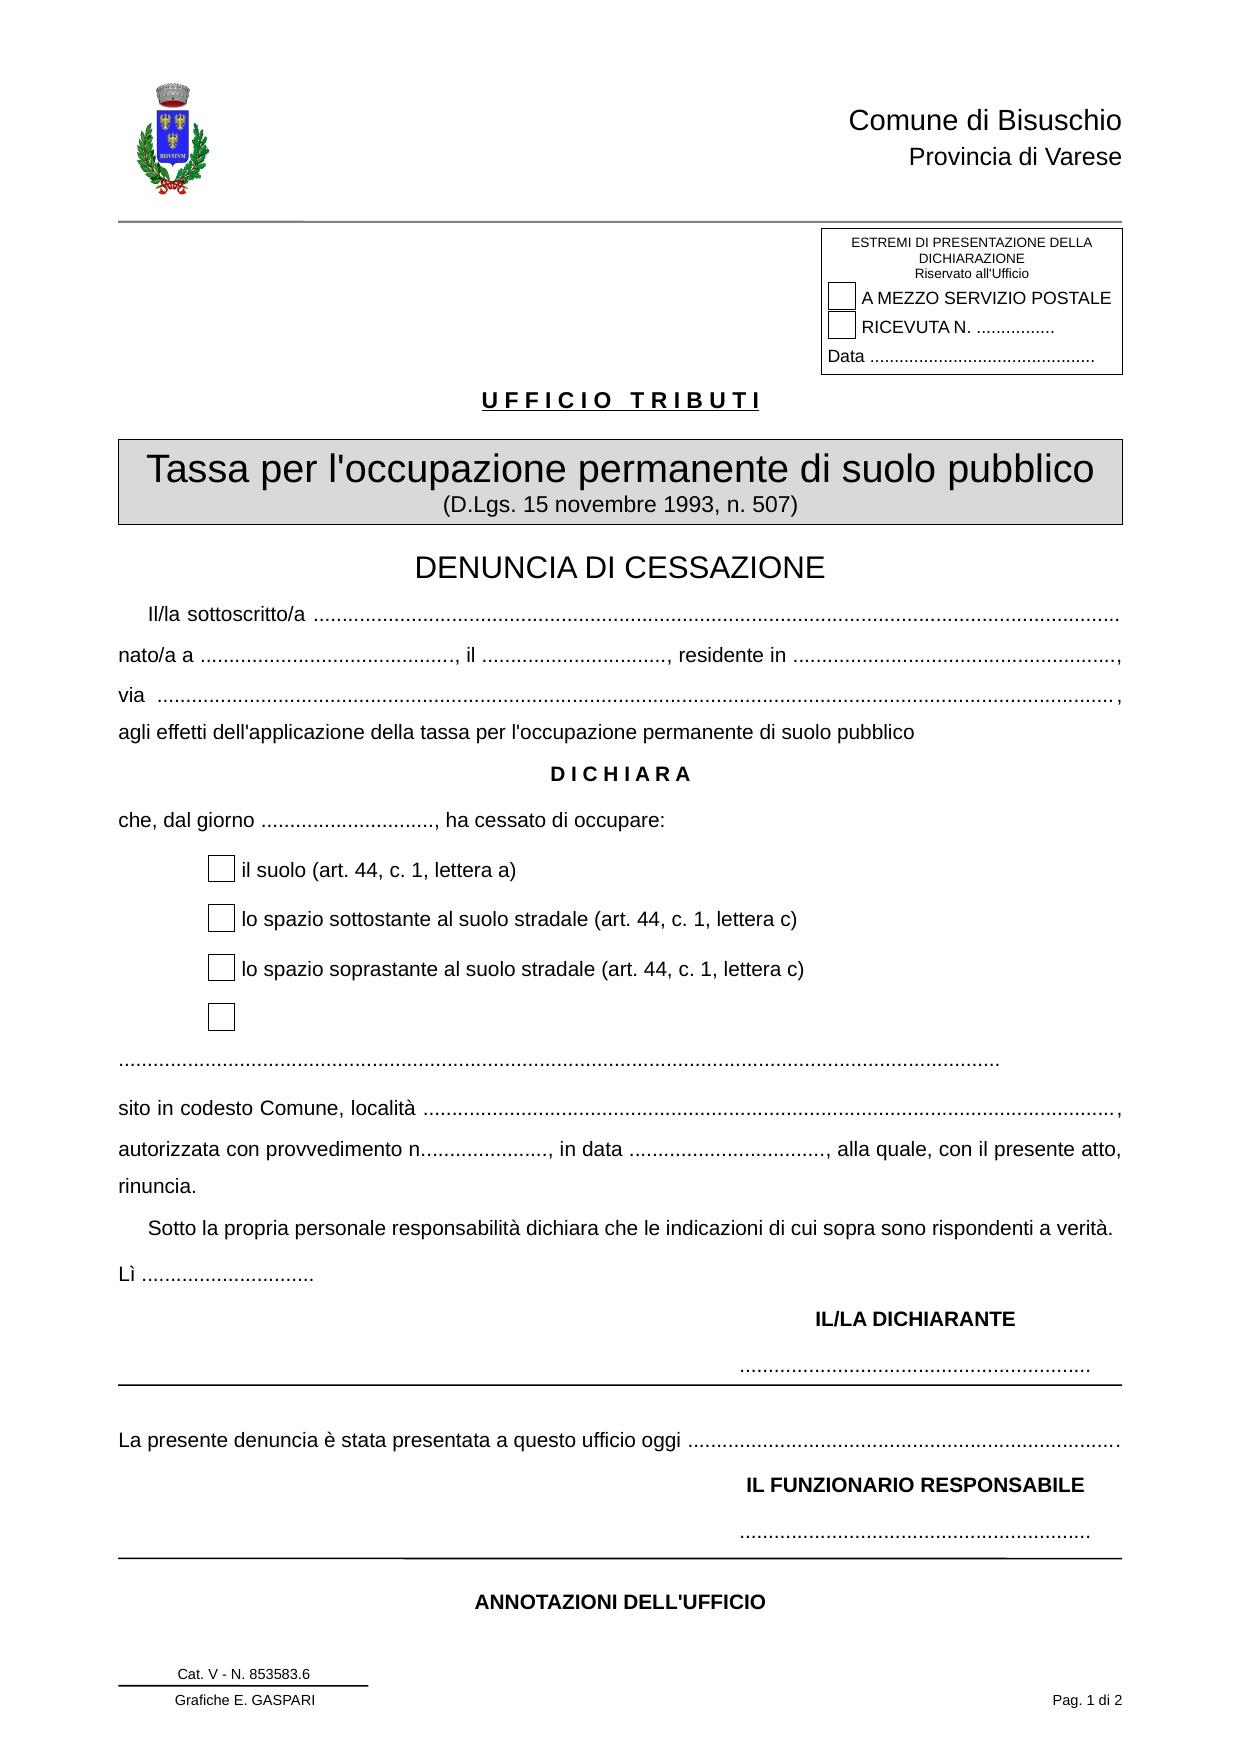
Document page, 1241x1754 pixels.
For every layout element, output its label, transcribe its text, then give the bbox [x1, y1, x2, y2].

subtitle DENUNCIA DI CESSAZIONE [118, 549, 1122, 585]
text IL/LA DICHIARANTE [709, 1307, 1122, 1331]
text Lì .............................. [118, 1258, 1122, 1287]
text che, dal giorno .............................., ha cessato di occupare: [118, 804, 1122, 833]
text lo spazio soprastante al suolo stradale (art. 44, c. 1, lettera c) [118, 953, 1122, 981]
table_header Tassa per l'occupazione permanente di suolo pubblico (D.Lgs. 15 novembre 1993, n. 507) [119, 440, 1122, 523]
text ............................................................. [709, 1515, 1122, 1544]
table_header ESTREMI DI PRESENTAZIONE DELLA DICHIARAZIONE Riservato all'Ufficio A MEZZO SERVIZIO POSTALE RICEVUTA N. ................ Data .............................................. [822, 229, 1122, 374]
text Provincia di Varese [224, 142, 1122, 171]
subtitle D I C H I A R A [118, 762, 1122, 786]
subtitle U F F I C I O T R I B U T I [118, 387, 1122, 413]
text sito in codesto Comune, località ........................................................................................................................, autorizzata con provvedimento n......................, in data .................................., alla quale, con il presente atto, rinuncia. [118, 1092, 1122, 1197]
text ............................................................. [709, 1349, 1122, 1378]
text La presente denuncia è stata presentata a questo ufficio oggi ........................................................................... [118, 1424, 1122, 1453]
text ......................................................................................................................................................... [118, 1002, 1122, 1071]
text Il/la sottoscritto/a ............................................................................................................................................ nato/a a ............................................, il ................................, residente in ........................................................, via ......................................................................................................................................................................, agli effetti dell'applicazione della tassa per l'occupazione permanente di suolo pubblico [118, 598, 1122, 744]
text Sotto la propria personale responsabilità dichiara che le indicazioni di cui sopra sono rispondenti a verità. [118, 1216, 1122, 1240]
text lo spazio sottostante al suolo stradale (art. 44, c. 1, lettera c) [118, 903, 1122, 932]
text Comune di Bisuschio [224, 103, 1122, 137]
table_header [118, 228, 821, 374]
subtitle ANNOTAZIONI DELL'UFFICIO [118, 1590, 1122, 1614]
picture [122, 73, 224, 204]
subtitle IL FUNZIONARIO RESPONSABILE [709, 1473, 1122, 1497]
text il suolo (art. 44, c. 1, lettera a) [118, 854, 1122, 883]
